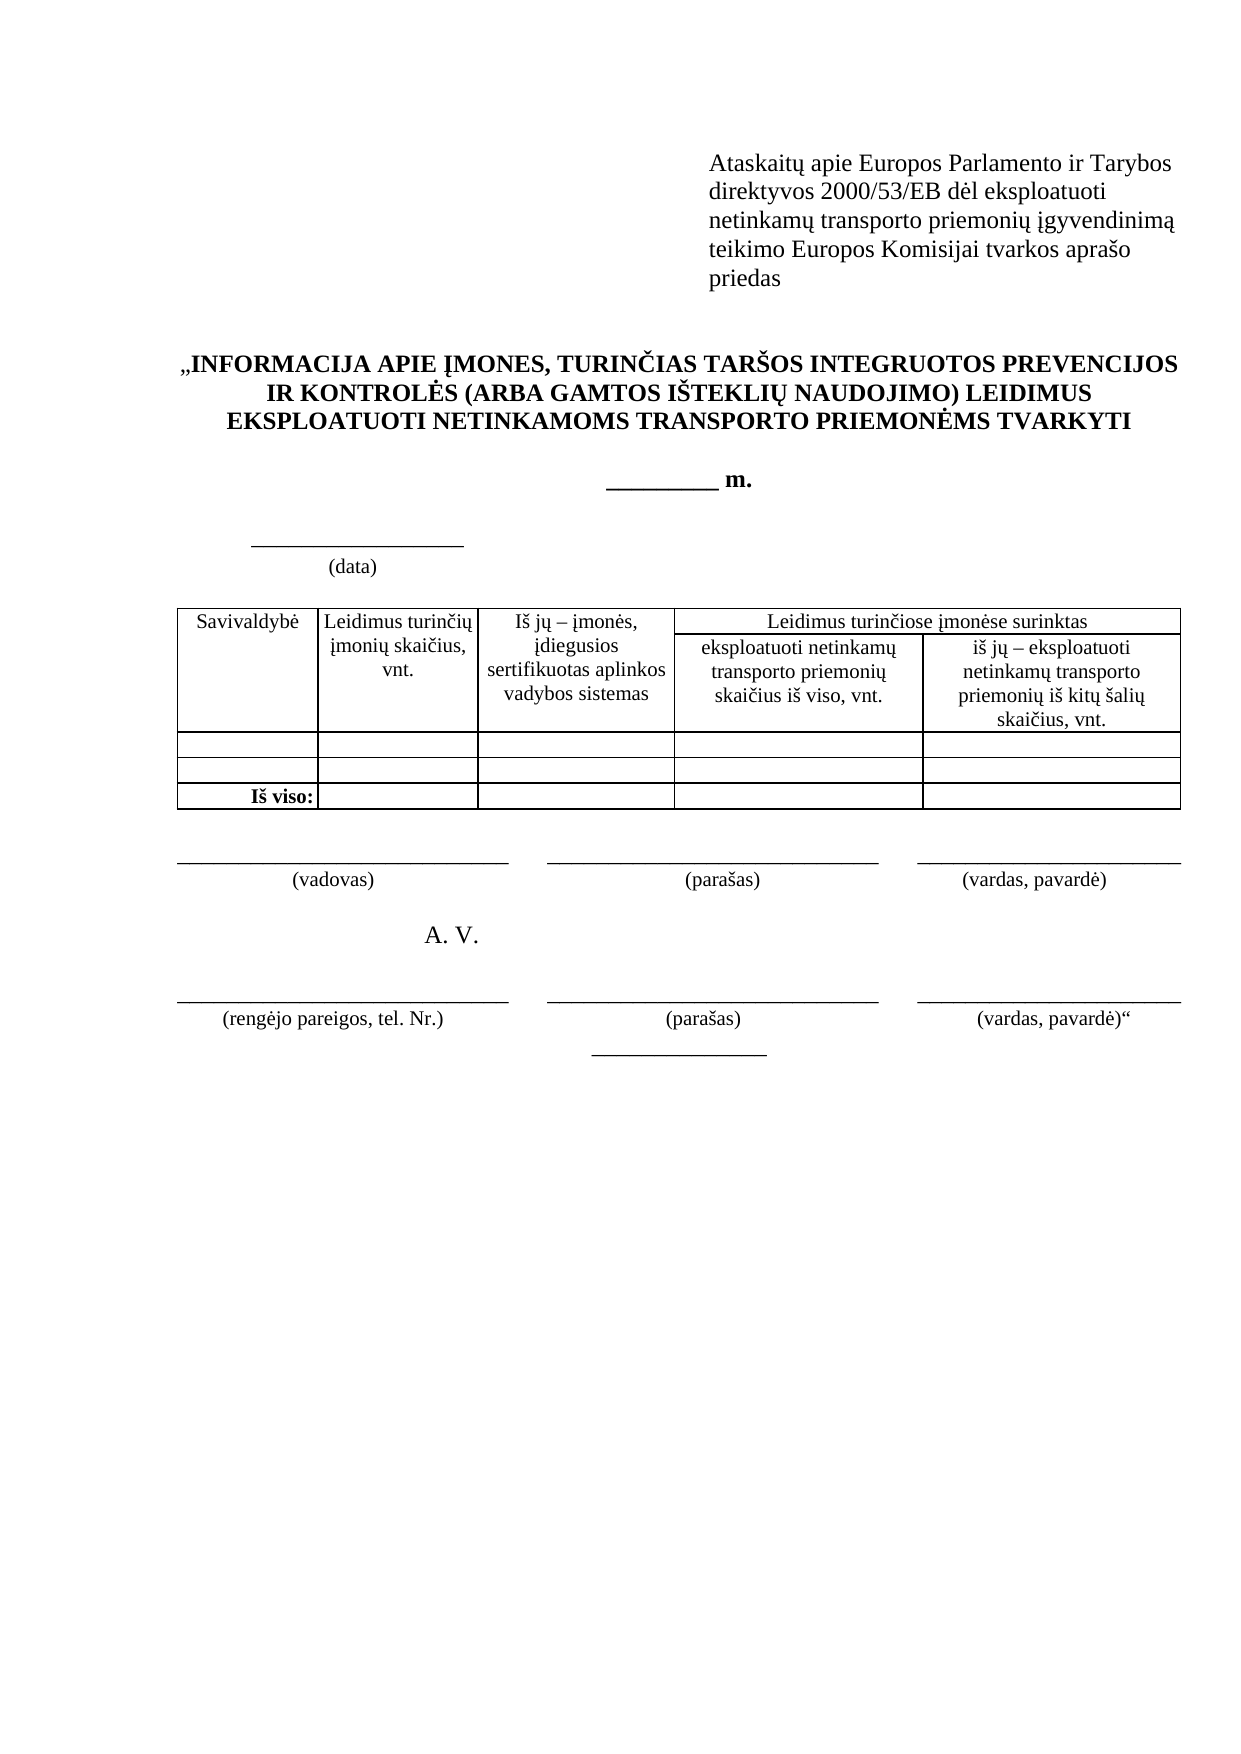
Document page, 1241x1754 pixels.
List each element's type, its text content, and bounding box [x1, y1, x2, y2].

text (vadovas) (parašas) (vardas, pavardė) [177, 867, 1181, 891]
text direktyvos 2000/53/EB dėl eksploatuoti [177, 176, 1181, 205]
table_cell [675, 733, 922, 757]
text „INFORMACIJA APIE ĮMONES, TURINČIAS TARŠOS INTEGRUOTOS PREVENCIJOS IR KONTROLĖS (ARBA GAMTOS IŠTEKLIŲ NAUDOJIMO) LEIDIMUS EKSPLOATUOTI NETINKAMOMS TRANSPORTO PRIEMONĖMS TVARKYTI [177, 349, 1181, 435]
table_cell [479, 733, 674, 757]
table_cell eksploatuoti netinkamų transporto priemonių skaičius iš viso, vnt. [675, 635, 922, 731]
text (rengėjo pareigos, tel. Nr.) (parašas) (vardas, pavardė)“ [177, 1006, 1181, 1030]
text Ataskaitų apie Europos Parlamento ir Tarybos [177, 148, 1181, 176]
text _________________ [177, 521, 1181, 550]
table_header Leidimus turinčiose įmonėse surinktas [675, 609, 1180, 633]
table_header Iš jų – įmonės, įdiegusios sertifikuotas aplinkos vadybos sistemas [479, 609, 674, 731]
table_cell [479, 758, 674, 782]
table_cell [924, 784, 1180, 808]
table_cell [924, 733, 1180, 757]
text _________ m. [177, 464, 1181, 493]
table_cell [319, 784, 477, 808]
text netinkamų transporto priemonių įgyvendinimą [177, 205, 1181, 234]
table_cell [178, 758, 317, 782]
table_cell [319, 758, 477, 782]
table_cell [675, 758, 922, 782]
table_header Leidimus turinčių įmonių skaičius, vnt. [319, 609, 477, 731]
table_cell iš jų – eksploatuoti netinkamų transporto priemonių iš kitų šalių skaičius, vnt. [924, 635, 1180, 731]
text (data) [177, 550, 1181, 579]
table_cell [178, 733, 317, 757]
table_cell [924, 758, 1180, 782]
table_cell Iš viso: [178, 784, 317, 808]
table_cell [479, 784, 674, 808]
table_cell [675, 784, 922, 808]
text priedas [177, 263, 1181, 291]
text teikimo Europos Komisijai tvarkos aprašo [177, 234, 1181, 263]
text ______________ [177, 1030, 1181, 1059]
table_cell [319, 733, 477, 757]
table_header Savivaldybė [178, 609, 317, 731]
text A. V. [350, 920, 1181, 948]
